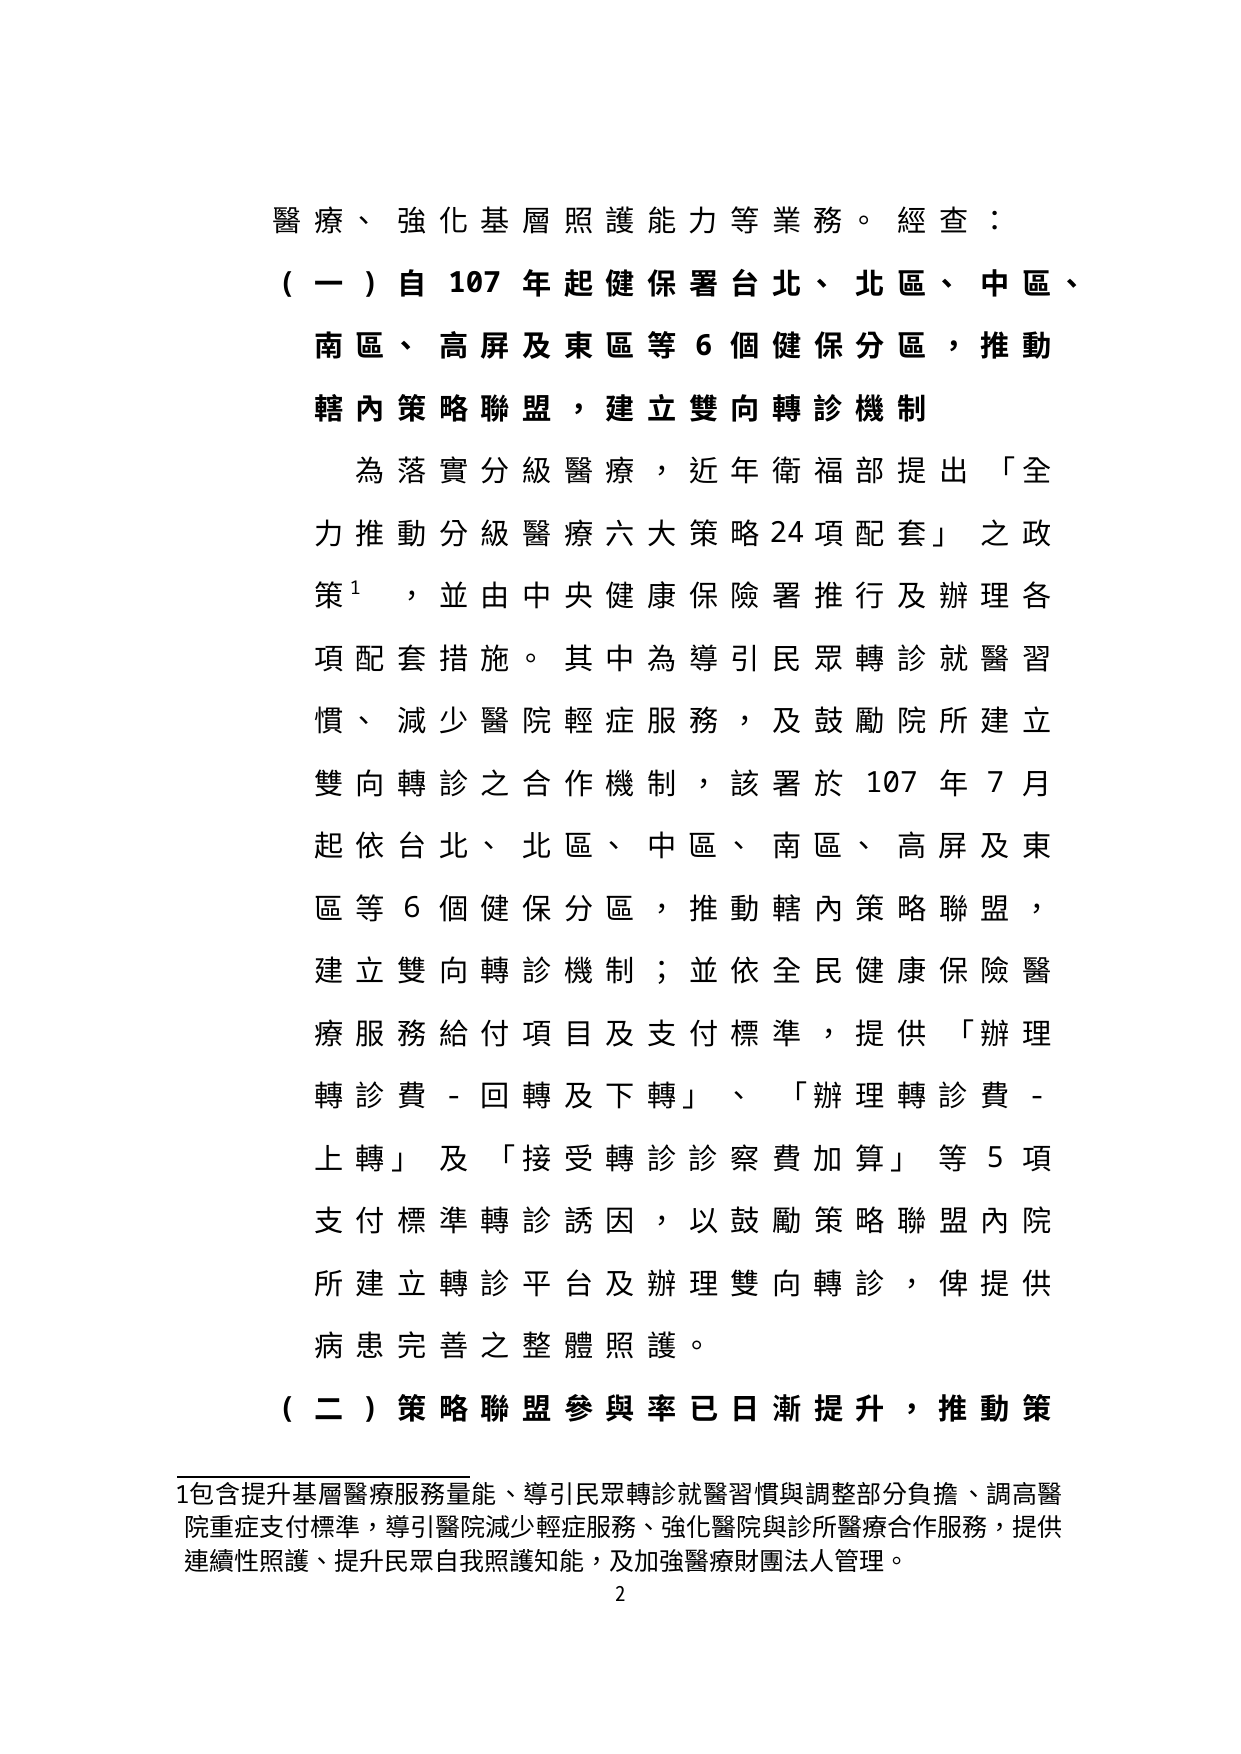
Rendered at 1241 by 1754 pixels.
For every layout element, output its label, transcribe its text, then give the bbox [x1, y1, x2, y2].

text 為落實分級醫療，近年衛福部提出「全力推動分級醫療六大策略24項配套」之政策，並由中央健康保險署推行及辦理各項配套措施。其中為導引民眾轉診就醫習慣、減少醫院輕症服務，及鼓勵院所建立雙向轉診之合作機制，該署於107年7月起依台北、北區、中區、南區、高屏及東區等6個健保分區，推動轄內策略聯盟，建立雙向轉診機制；並依全民健康保險醫療服務給付項目及支付標準，提供「辦理轉診費-回轉及下轉」、「辦理轉診費-上轉」及「接受轉診診察費加算」等5項支付標準轉診誘因，以鼓勵策略聯盟內院所建立轉診平台及辦理雙向轉診，俾提供病患完善之整體照護。 [271, 427, 1058, 1365]
text 包含提升基層醫療服務量能、導引民眾轉診就醫習慣與調整部分負擔、調高醫院重症支付標準，導引醫院減少輕症服務、強化醫院與診所醫療合作服務，提供連續性照護、提升民眾自我照護知能，及加強醫療財團法人管理。 [174, 1477, 1063, 1577]
text (二)策略聯盟參與率已日漸提升，推動策 [242, 1365, 1058, 1427]
text 醫療、強化基層照護能力等業務。經查： [242, 177, 1058, 240]
text (一)自107年起健保署台北、北區、中區、南區、高屏及東區等6個健保分區，推動轄內策略聯盟，建立雙向轉診機制 [242, 240, 1058, 427]
